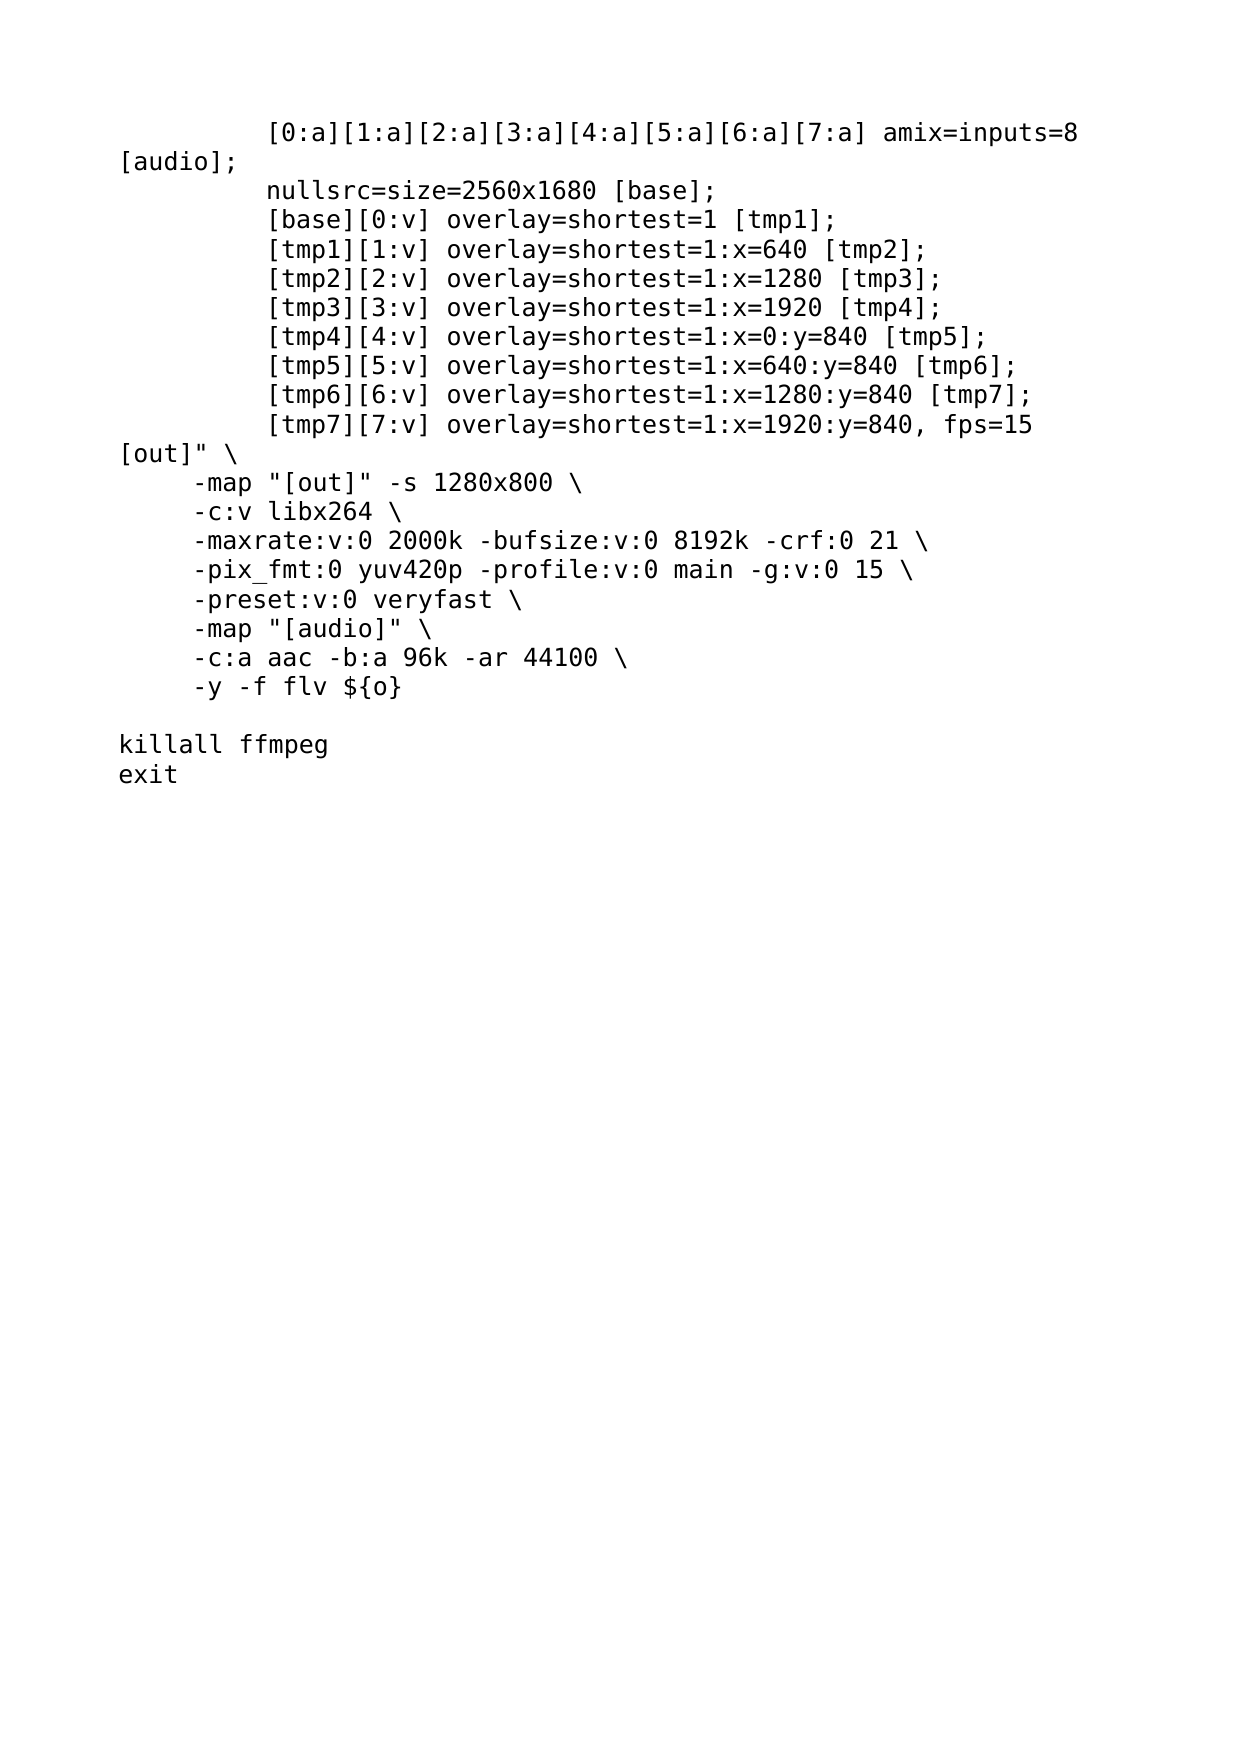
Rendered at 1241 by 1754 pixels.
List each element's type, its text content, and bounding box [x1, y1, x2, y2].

text [0:a][1:a][2:a][3:a][4:a][5:a][6:a][7:a] amix=inputs=8 [audio]; nullsrc=size=2560x1680 [base]; [base][0:v] overlay=shortest=1 [tmp1]; [tmp1][1:v] overlay=shortest=1:x=640 [tmp2]; [tmp2][2:v] overlay=shortest=1:x=1280 [tmp3]; [tmp3][3:v] overlay=shortest=1:x=1920 [tmp4]; [tmp4][4:v] overlay=shortest=1:x=0:y=840 [tmp5]; [tmp5][5:v] overlay=shortest=1:x=640:y=840 [tmp6]; [tmp6][6:v] overlay=shortest=1:x=1280:y=840 [tmp7]; [tmp7][7:v] overlay=shortest=1:x=1920:y=840, fps=15 [out]" \ -map "[out]" -s 1280x800 \ -c:v libx264 \ -maxrate:v:0 2000k -bufsize:v:0 8192k -crf:0 21 \ -pix_fmt:0 yuv420p -profile:v:0 main -g:v:0 15 \ -preset:v:0 veryfast \ -map "[audio]" \ -c:a aac -b:a 96k -ar 44100 \ -y -f flv ${o} killall ffmpeg exit [118, 118, 1122, 789]
